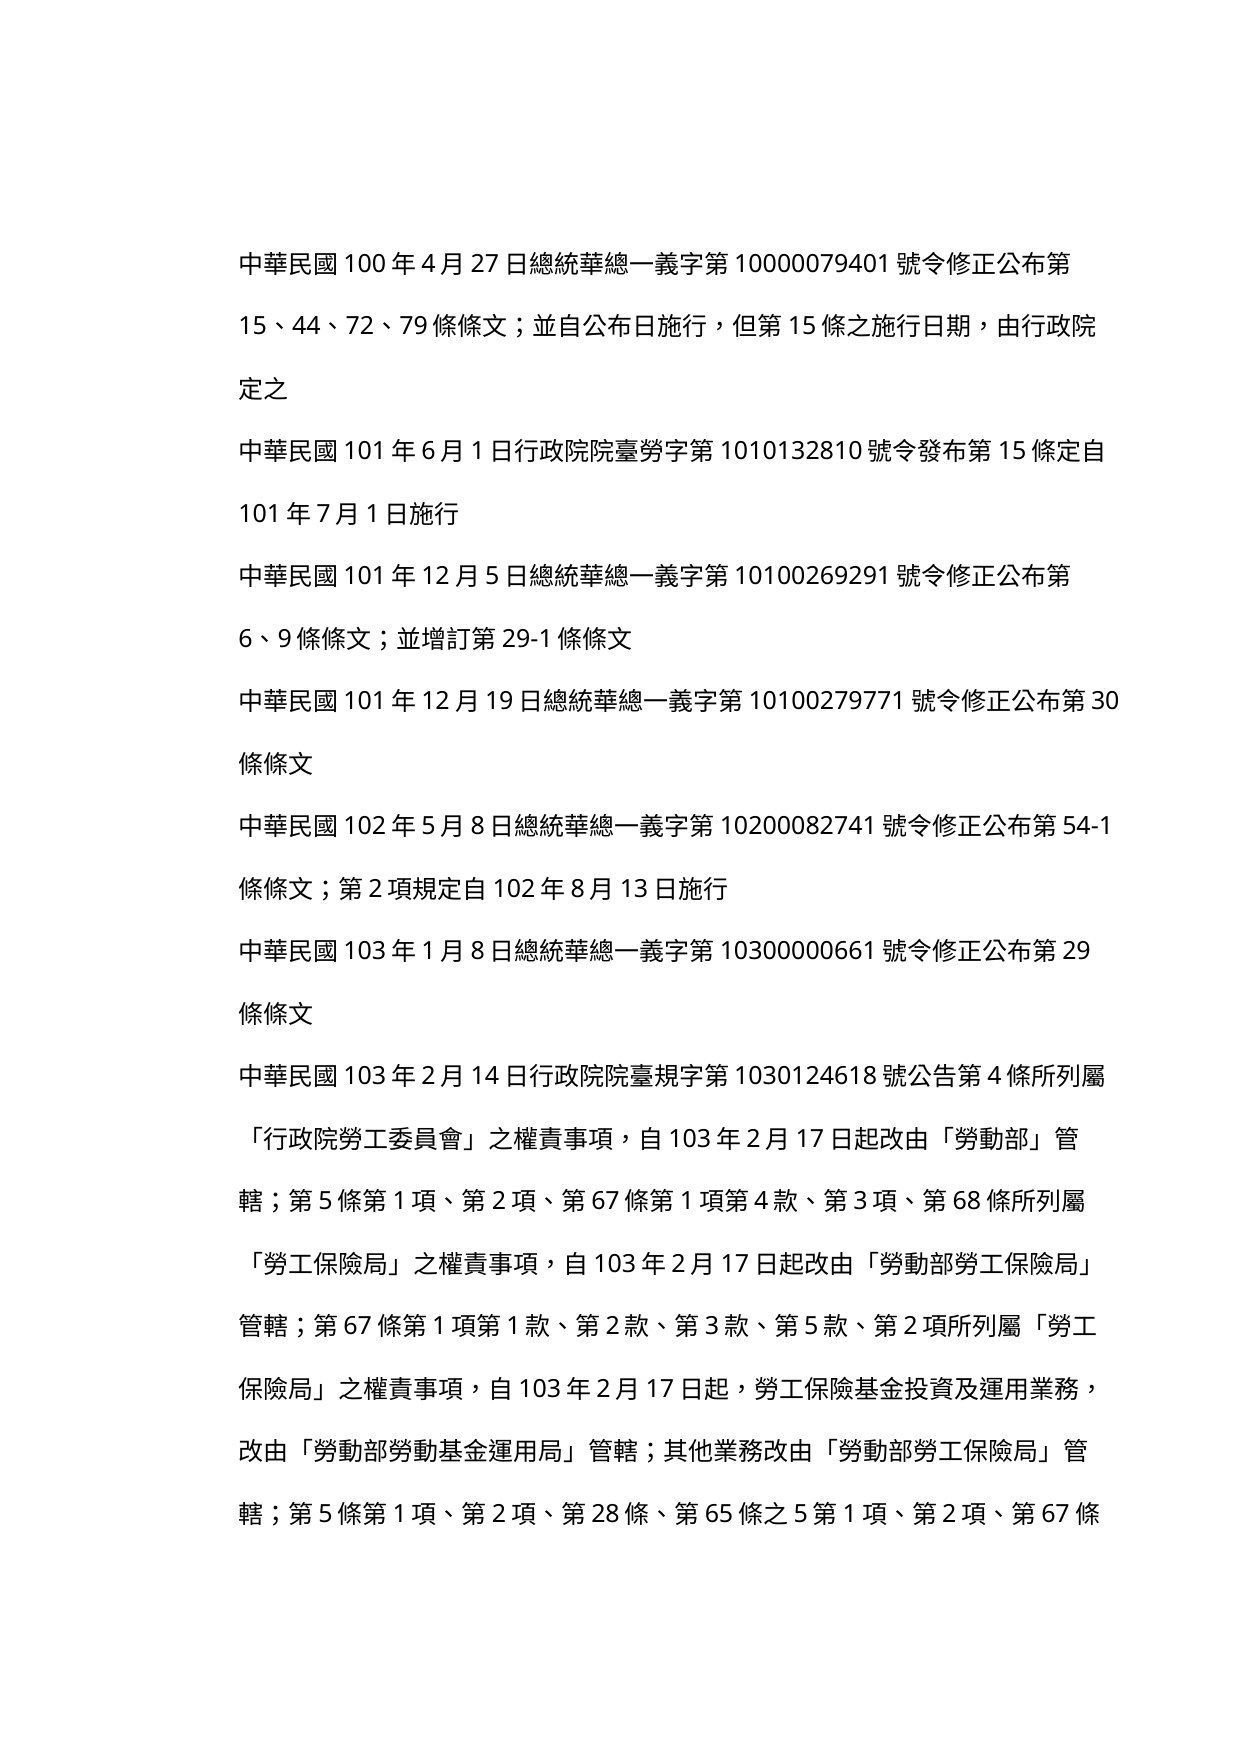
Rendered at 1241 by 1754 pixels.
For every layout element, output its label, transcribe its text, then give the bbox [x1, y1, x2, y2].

table_header [118, 158, 237, 1535]
table_header 中華民國100年4月27日總統華總一義字第10000079401號令修正公布第15、44、72、79條條文；並自公布日施行，但第15條之施行日期，由行政院定之 中華民國101年6月1日行政院院臺勞字第1010132810號令發布第15條定自101年7月1日施行 中華民國101年12月5日總統華總一義字第10100269291號令修正公布第6、9條條文；並增訂第29-1條條文 中華民國101年12月19日總統華總一義字第10100279771號令修正公布第30條條文 中華民國102年5月8日總統華總一義字第10200082741號令修正公布第54-1條條文；第2項規定自102年8月13日施行 中華民國103年1月8日總統華總一義字第10300000661號令修正公布第29條條文 中華民國103年2月14日行政院院臺規字第1030124618號公告第4條所列屬「行政院勞工委員會」之權責事項，自103年2月17日起改由「勞動部」管轄；第5條第1項、第2項、第67條第1項第4款、第3項、第68條所列屬「勞工保險局」之權責事項，自103年2月17日起改由「勞動部勞工保險局」管轄；第67條第1項第1款、第2款、第3款、第5款、第2項所列屬「勞工保險局」之權責事項，自103年2月17日起，勞工保險基金投資及運用業務，改由「勞動部勞動基金運用局」管轄；其他業務改由「勞動部勞工保險局」管轄；第5條第1項、第2項、第28條、第65條之5第1項、第2項、第67條 [237, 158, 1122, 1535]
